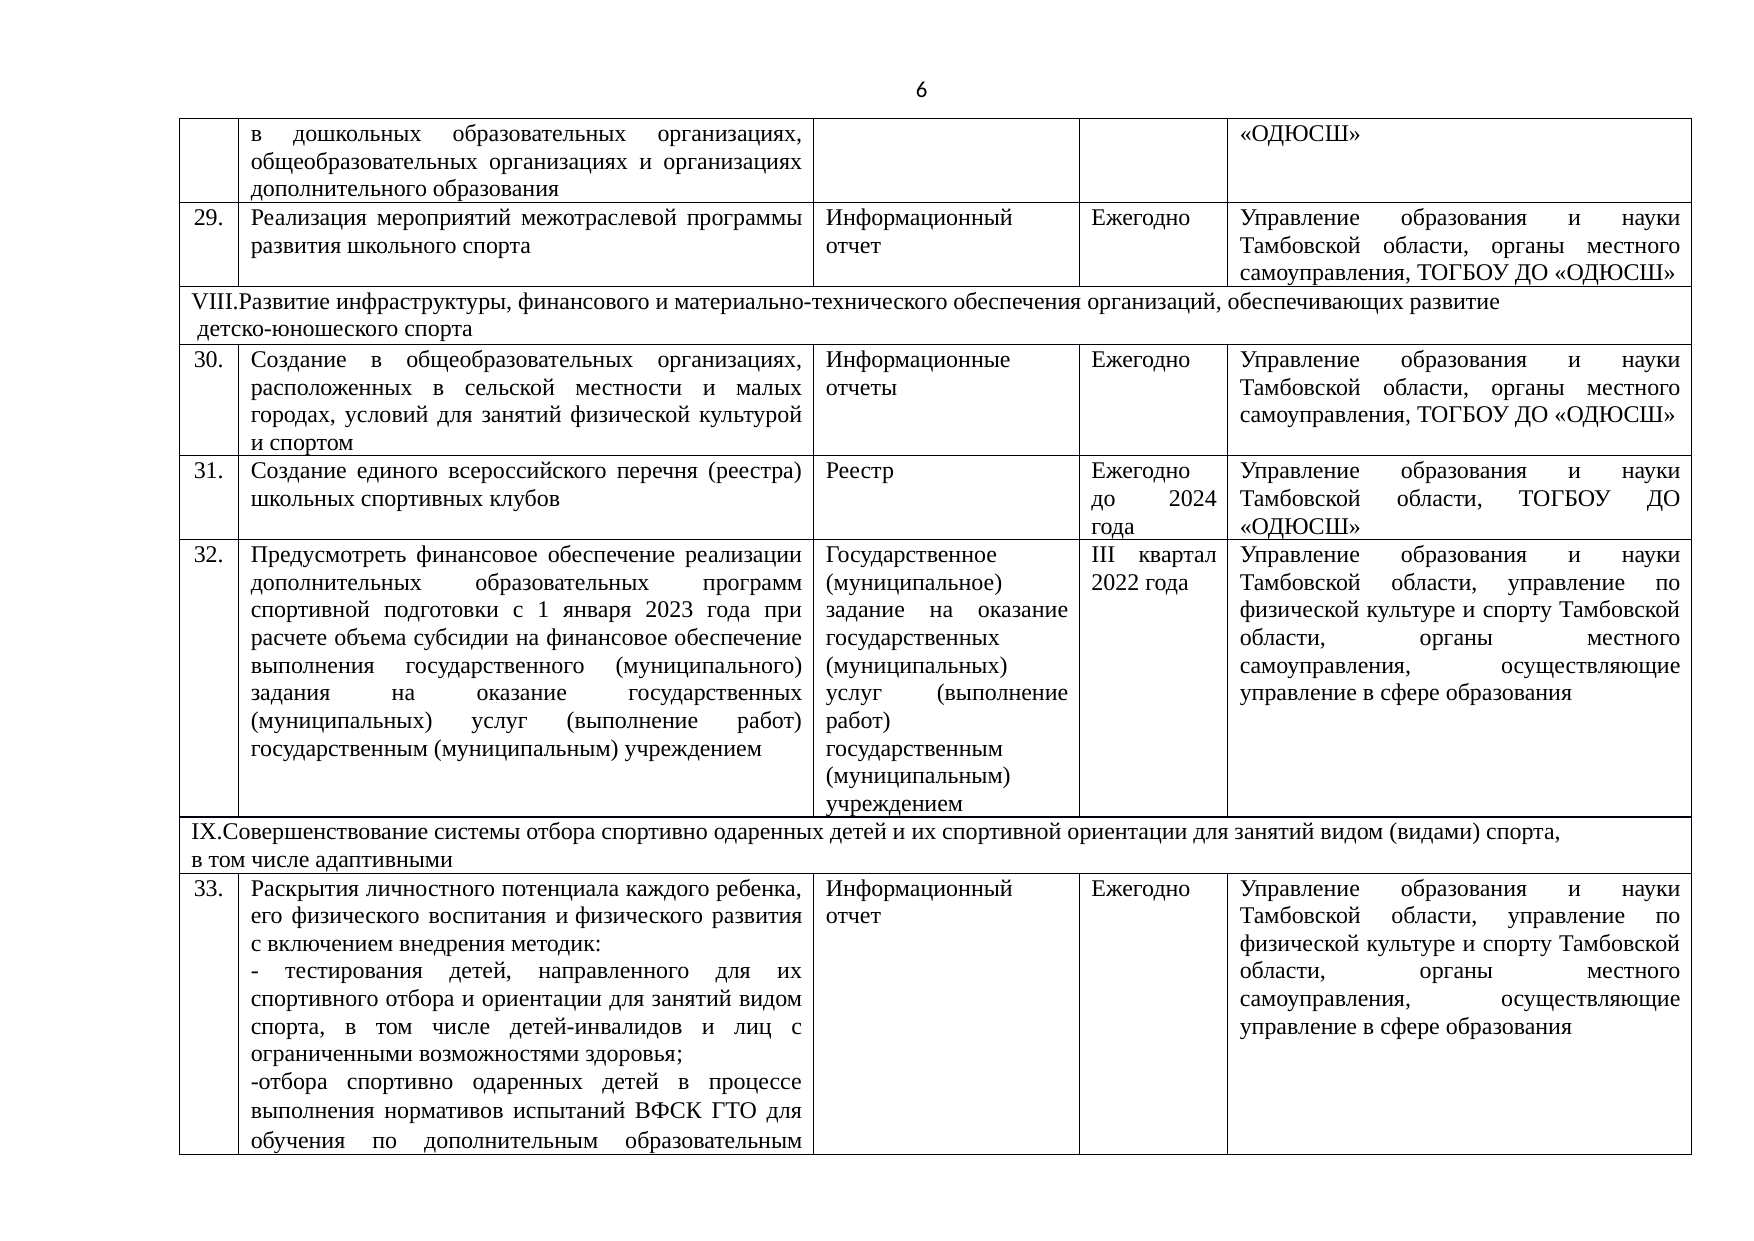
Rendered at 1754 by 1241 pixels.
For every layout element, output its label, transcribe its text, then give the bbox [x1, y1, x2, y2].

table_cell Информационный отчет [814, 874, 1079, 1153]
table_cell 33. [180, 874, 238, 1153]
table_cell Создание единого всероссийского перечня (реестра) школьных спортивных клубов [239, 456, 813, 539]
table_cell 32. [180, 540, 238, 816]
table_cell Управление образования и науки Тамбовской области, органы местного самоуправления, ТОГБОУ ДО «ОДЮСШ» [1228, 203, 1691, 286]
table_cell [1080, 119, 1227, 202]
table_cell [814, 119, 1079, 202]
table_cell Реализация мероприятий межотраслевой программы развития школьного спорта [239, 203, 813, 286]
table_cell Реестр [814, 456, 1079, 539]
table_cell Информационные отчеты [814, 345, 1079, 455]
table_cell Ежегодно [1080, 203, 1227, 286]
table_cell в дошкольных образовательных организациях, общеобразовательных организациях и организациях дополнительного образования [239, 119, 813, 202]
table_cell Создание в общеобразовательных организациях, расположенных в сельской местности и малых городах, условий для занятий физической культурой и спортом [239, 345, 813, 455]
table_cell 29. [180, 203, 238, 286]
table_cell III квартал 2022 года [1080, 540, 1227, 816]
table_cell IX.Совершенствование системы отбора спортивно одаренных детей и их спортивной ориентации для занятий видом (видами) спорта, в том числе адаптивными [180, 818, 1691, 873]
table_cell Ежегодно [1080, 874, 1227, 1153]
table_cell Управление образования и науки Тамбовской области, управление по физической культуре и спорту Тамбовской области, органы местного самоуправления, осуществляющие управление в сфере образования [1228, 874, 1691, 1153]
table_cell VIII.Развитие инфраструктуры, финансового и материально-технического обеспечения организаций, обеспечивающих развитие детско-юношеского спорта [180, 287, 1691, 344]
table_cell Предусмотреть финансовое обеспечение реализации дополнительных образовательных программ спортивной подготовки с 1 января 2023 года при расчете объема субсидии на финансовое обеспечение выполнения государственного (муниципального) задания на оказание государственных (муниципальных) услуг (выполнение работ) государственным (муниципальным) учреждением [239, 540, 813, 816]
table_cell [180, 119, 238, 202]
table_cell Ежегодно [1080, 345, 1227, 455]
table_cell Ежегодно до 2024 года [1080, 456, 1227, 539]
table_cell Управление образования и науки Тамбовской области, органы местного самоуправления, ТОГБОУ ДО «ОДЮСШ» [1228, 345, 1691, 455]
table_cell 31. [180, 456, 238, 539]
table_cell Управление образования и науки Тамбовской области, управление по физической культуре и спорту Тамбовской области, органы местного самоуправления, осуществляющие управление в сфере образования [1228, 540, 1691, 816]
table_cell Раскрытия личностного потенциала каждого ребенка, его физического воспитания и физического развития с включением внедрения методик: - тестирования детей, направленного для их спортивного отбора и ориентации для занятий видом спорта, в том числе детей-инвалидов и лиц с ограниченными возможностями здоровья; -отбора спортивно одаренных детей в процессе выполнения нормативов испытаний ВФСК ГТО для обучения по дополнительным образовательным [239, 874, 813, 1153]
table_cell 30. [180, 345, 238, 455]
table_cell Информационный отчет [814, 203, 1079, 286]
table_cell «ОДЮСШ» [1228, 119, 1691, 202]
table_cell Государственное (муниципальное) задание на оказание государственных (муниципальных) услуг (выполнение работ) государственным (муниципальным) учреждением [814, 540, 1079, 816]
table_cell Управление образования и науки Тамбовской области, ТОГБОУ ДО «ОДЮСШ» [1228, 456, 1691, 539]
